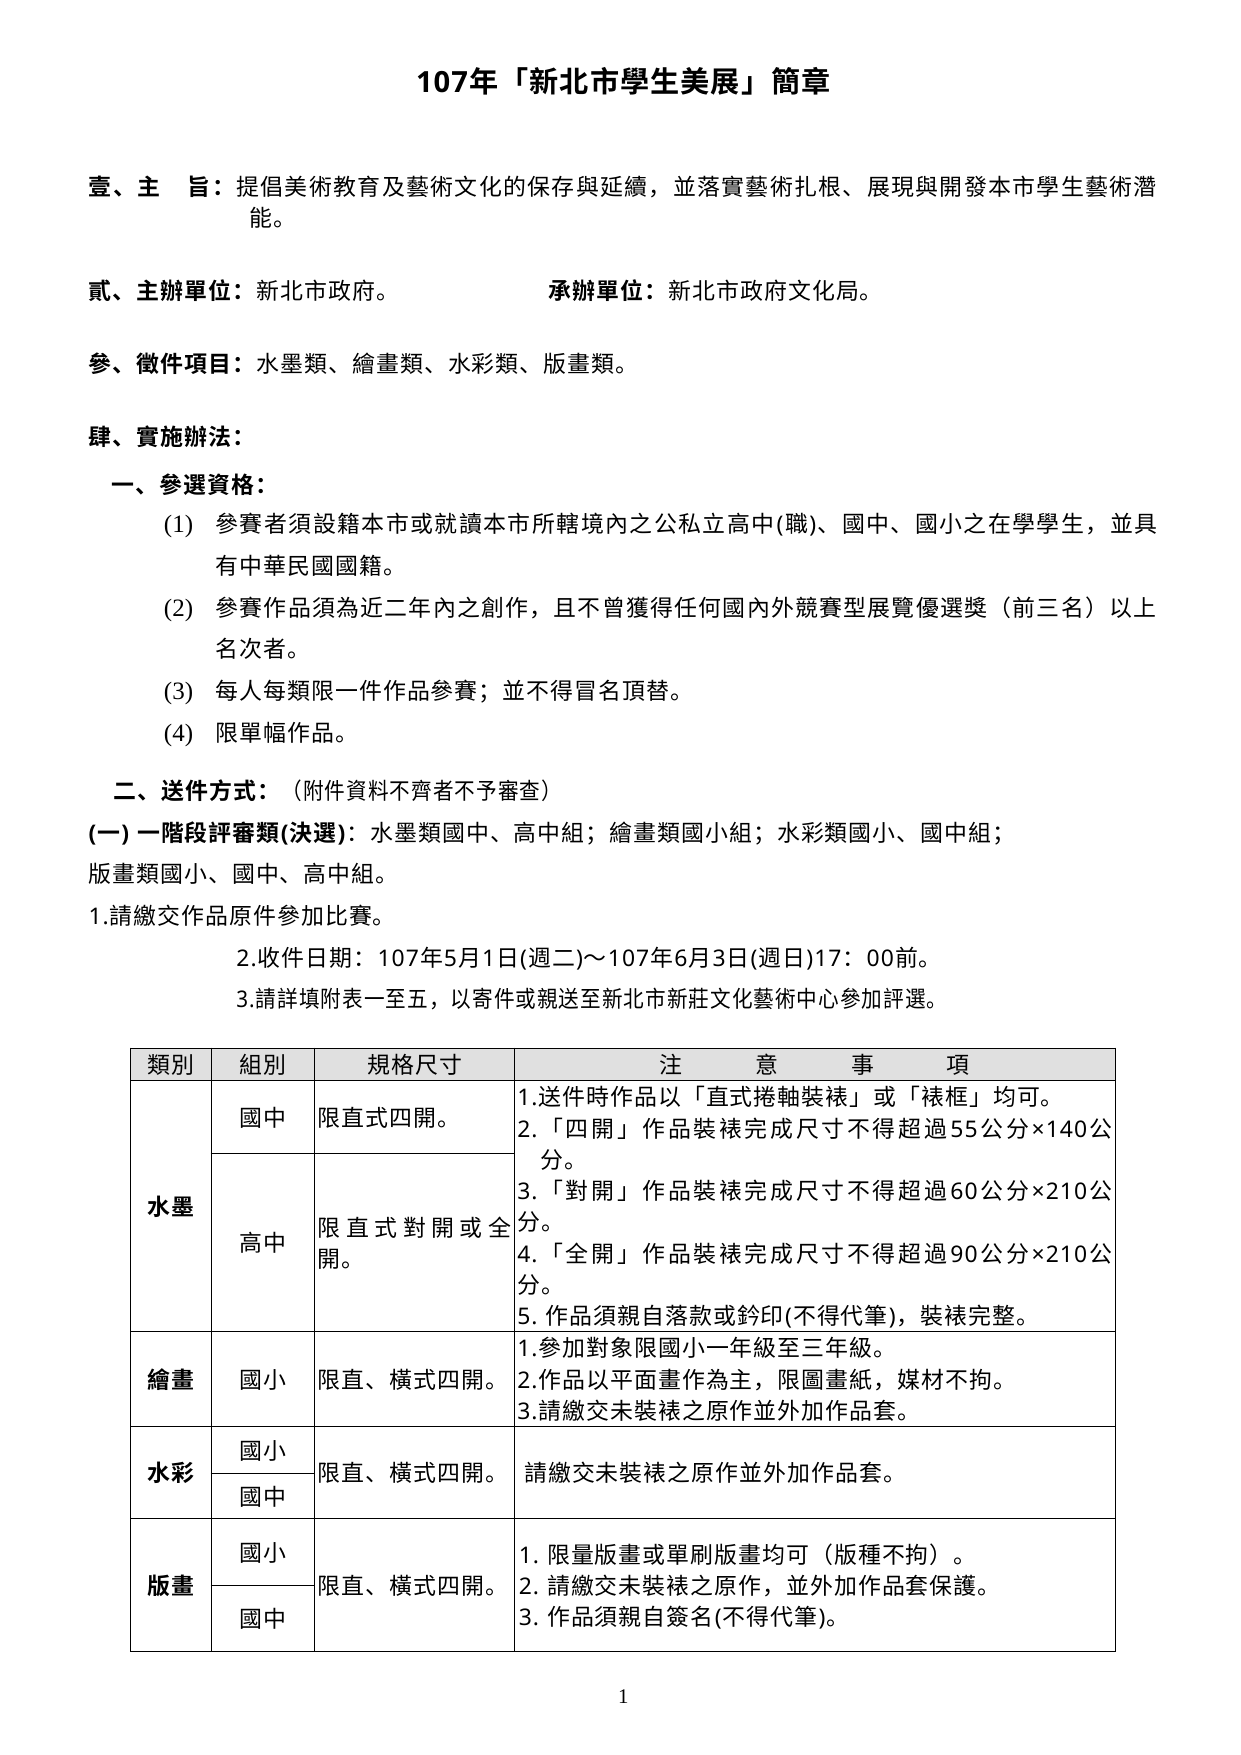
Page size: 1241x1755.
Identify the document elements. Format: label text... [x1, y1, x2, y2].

table_cell 限直、橫式四開。 [315, 1519, 514, 1651]
table_cell 限直、橫式四開。 [315, 1427, 514, 1518]
text 版畫類國小、國中、高中組。 [88, 849, 1158, 891]
table_header 注 意 事 項 [515, 1049, 1115, 1080]
table_cell 高中 [212, 1154, 314, 1331]
table_cell 繪畫 [131, 1332, 211, 1426]
list 參賽作品須為近二年內之創作，且不曾獲得任何國內外競賽型展覽優選獎（前三名）以上名次者。 [164, 583, 1158, 666]
table_cell 國小 [212, 1332, 314, 1426]
table_cell 國中 [212, 1586, 314, 1651]
table_cell 國小 [212, 1519, 314, 1585]
table_cell 水墨 [131, 1081, 211, 1331]
text 2.收件日期：107年5月1日(週二)～107年6月3日(週日)17：00前。 [236, 933, 1158, 974]
list 參賽者須設籍本市或就讀本市所轄境內之公私立高中(職)、國中、國小之在學學生，並具有中華民國國籍。 [164, 499, 1158, 583]
list 限單幅作品。 [164, 708, 1158, 749]
table_cell 國中 [212, 1081, 314, 1153]
table_cell 請繳交未裝裱之原作並外加作品套。 [515, 1427, 1115, 1518]
table_cell 限直式四開。 [315, 1081, 514, 1153]
text 貳、主辦單位：新北市政府。 承辦單位：新北市政府文化局。 [89, 274, 1158, 306]
table_cell 1.參加對象限國小一年級至三年級。 2.作品以平面畫作為主，限圖畫紙，媒材不拘。 3.請繳交未裝裱之原作並外加作品套。 [515, 1332, 1115, 1426]
table_cell 國中 [212, 1474, 314, 1518]
list 每人每類限一件作品參賽；並不得冒名頂替。 [164, 666, 1158, 708]
text (一) 一階段評審類(決選)：水墨類國中、高中組；繪畫類國小組；水彩類國小、國中組； [88, 808, 1158, 849]
table_cell 1. 限量版畫或單刷版畫均可（版種不拘）。 2. 請繳交未裝裱之原作，並外加作品套保護。 3. 作品須親自簽名(不得代筆)。 [515, 1519, 1115, 1651]
table_header 類別 [131, 1049, 211, 1080]
text 參、徵件項目：水墨類、繪畫類、水彩類、版畫類。 [89, 347, 1158, 379]
text 肆、實施辦法： [89, 420, 1158, 452]
table_cell 限直、橫式四開。 [315, 1332, 514, 1426]
text 107年「新北市學生美展」簡章 [89, 59, 1158, 101]
table_cell 限直式對開或全開。 [315, 1154, 514, 1331]
table_header 組別 [212, 1049, 314, 1080]
table_cell 國小 [212, 1427, 314, 1473]
text 3.請詳填附表一至五，以寄件或親送至新北市新莊文化藝術中心參加評選。 [236, 974, 1158, 1016]
text 壹、主 旨：提倡美術教育及藝術文化的保存與延續，並落實藝術扎根、展現與開發本市學生藝術濳能。 [89, 170, 1158, 233]
table_cell 1.送件時作品以「直式捲軸裝裱」或「裱框」均可。 2.「四開」作品裝裱完成尺寸不得超過55公分×140公分。 3.「對開」作品裝裱完成尺寸不得超過60公分×210公分。 4.「全開」作品裝裱完成尺寸不得超過90公分×210公分。 5. 作品須親自落款或鈐印(不得代筆)，裝裱完整。 [515, 1081, 1115, 1331]
text 一、參選資格： [89, 468, 1158, 499]
table_cell 水彩 [131, 1427, 211, 1518]
text 1.請繳交作品原件參加比賽。 [88, 891, 1158, 933]
table_cell 版畫 [131, 1519, 211, 1651]
text 二、送件方式：（附件資料不齊者不予審查） [114, 766, 1158, 808]
table_header 規格尺寸 [315, 1049, 514, 1080]
